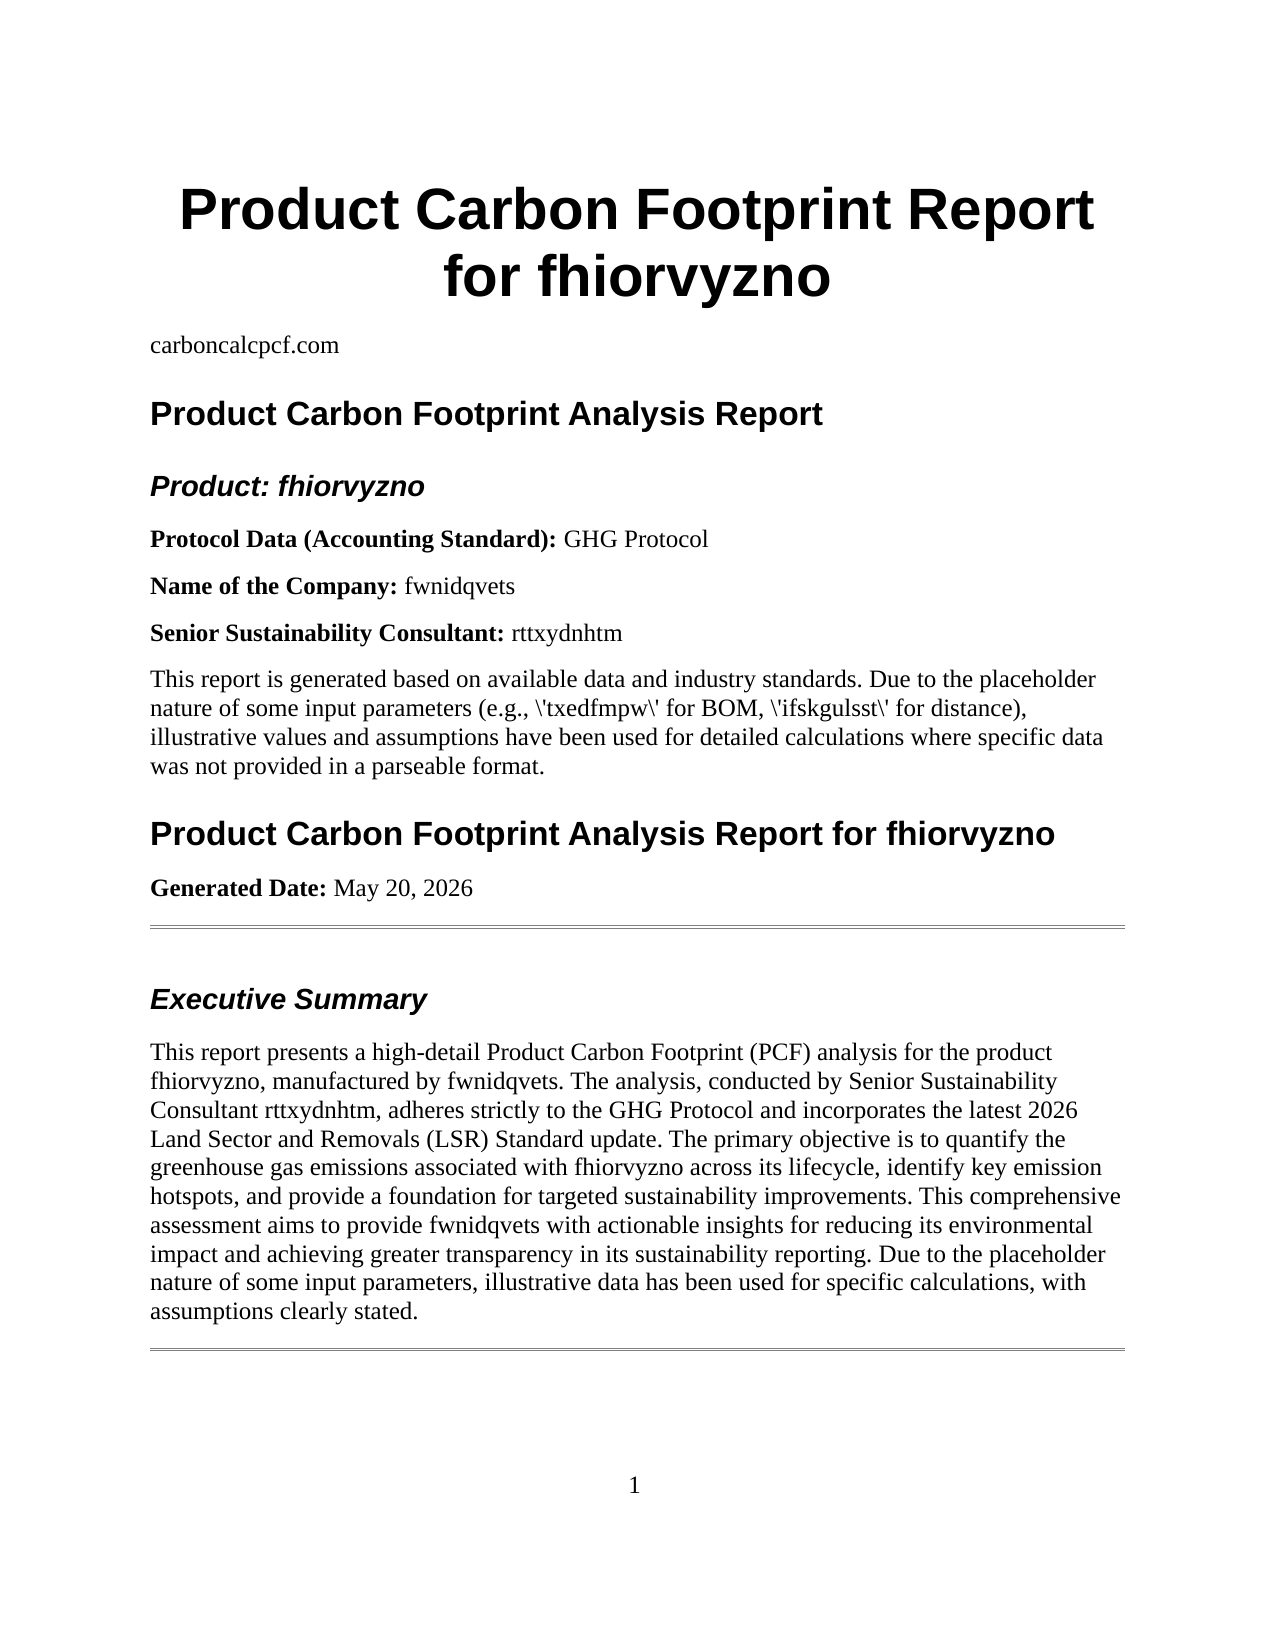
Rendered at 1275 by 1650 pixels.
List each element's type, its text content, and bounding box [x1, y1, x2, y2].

text Name of the Company: fwnidqvets [150, 571, 1125, 600]
subtitle Executive Summary [150, 982, 1125, 1016]
title Product Carbon Footprint Report for fhiorvyzno [150, 175, 1125, 309]
text Senior Sustainability Consultant: rttxydnhtm [150, 618, 1125, 647]
subtitle Product Carbon Footprint Analysis Report for fhiorvyzno [150, 813, 1125, 852]
text Generated Date: May 20, 2026 [150, 873, 1125, 902]
subtitle Product Carbon Footprint Analysis Report [150, 393, 1125, 432]
subtitle Product: fhiorvyzno [150, 469, 1125, 503]
text Protocol Data (Accounting Standard): GHG Protocol [150, 524, 1125, 553]
text This report is generated based on available data and industry standards. Due to the placeholder nature of some input parameters (e.g., \'txedfmpw\' for BOM, \'ifskgulsst\' for distance), illustrative values and assumptions have been used for detailed calculations where specific data was not provided in a parseable format. [150, 664, 1125, 779]
text carboncalcpcf.com [150, 331, 1125, 359]
text This report presents a high-detail Product Carbon Footprint (PCF) analysis for the product fhiorvyzno, manufactured by fwnidqvets. The analysis, conducted by Senior Sustainability Consultant rttxydnhtm, adheres strictly to the GHG Protocol and incorporates the latest 2026 Land Sector and Removals (LSR) Standard update. The primary objective is to quantify the greenhouse gas emissions associated with fhiorvyzno across its lifecycle, identify key emission hotspots, and provide a foundation for targeted sustainability improvements. This comprehensive assessment aims to provide fwnidqvets with actionable insights for reducing its environmental impact and achieving greater transparency in its sustainability reporting. Due to the placeholder nature of some input parameters, illustrative data has been used for specific calculations, with assumptions clearly stated. [150, 1037, 1125, 1325]
